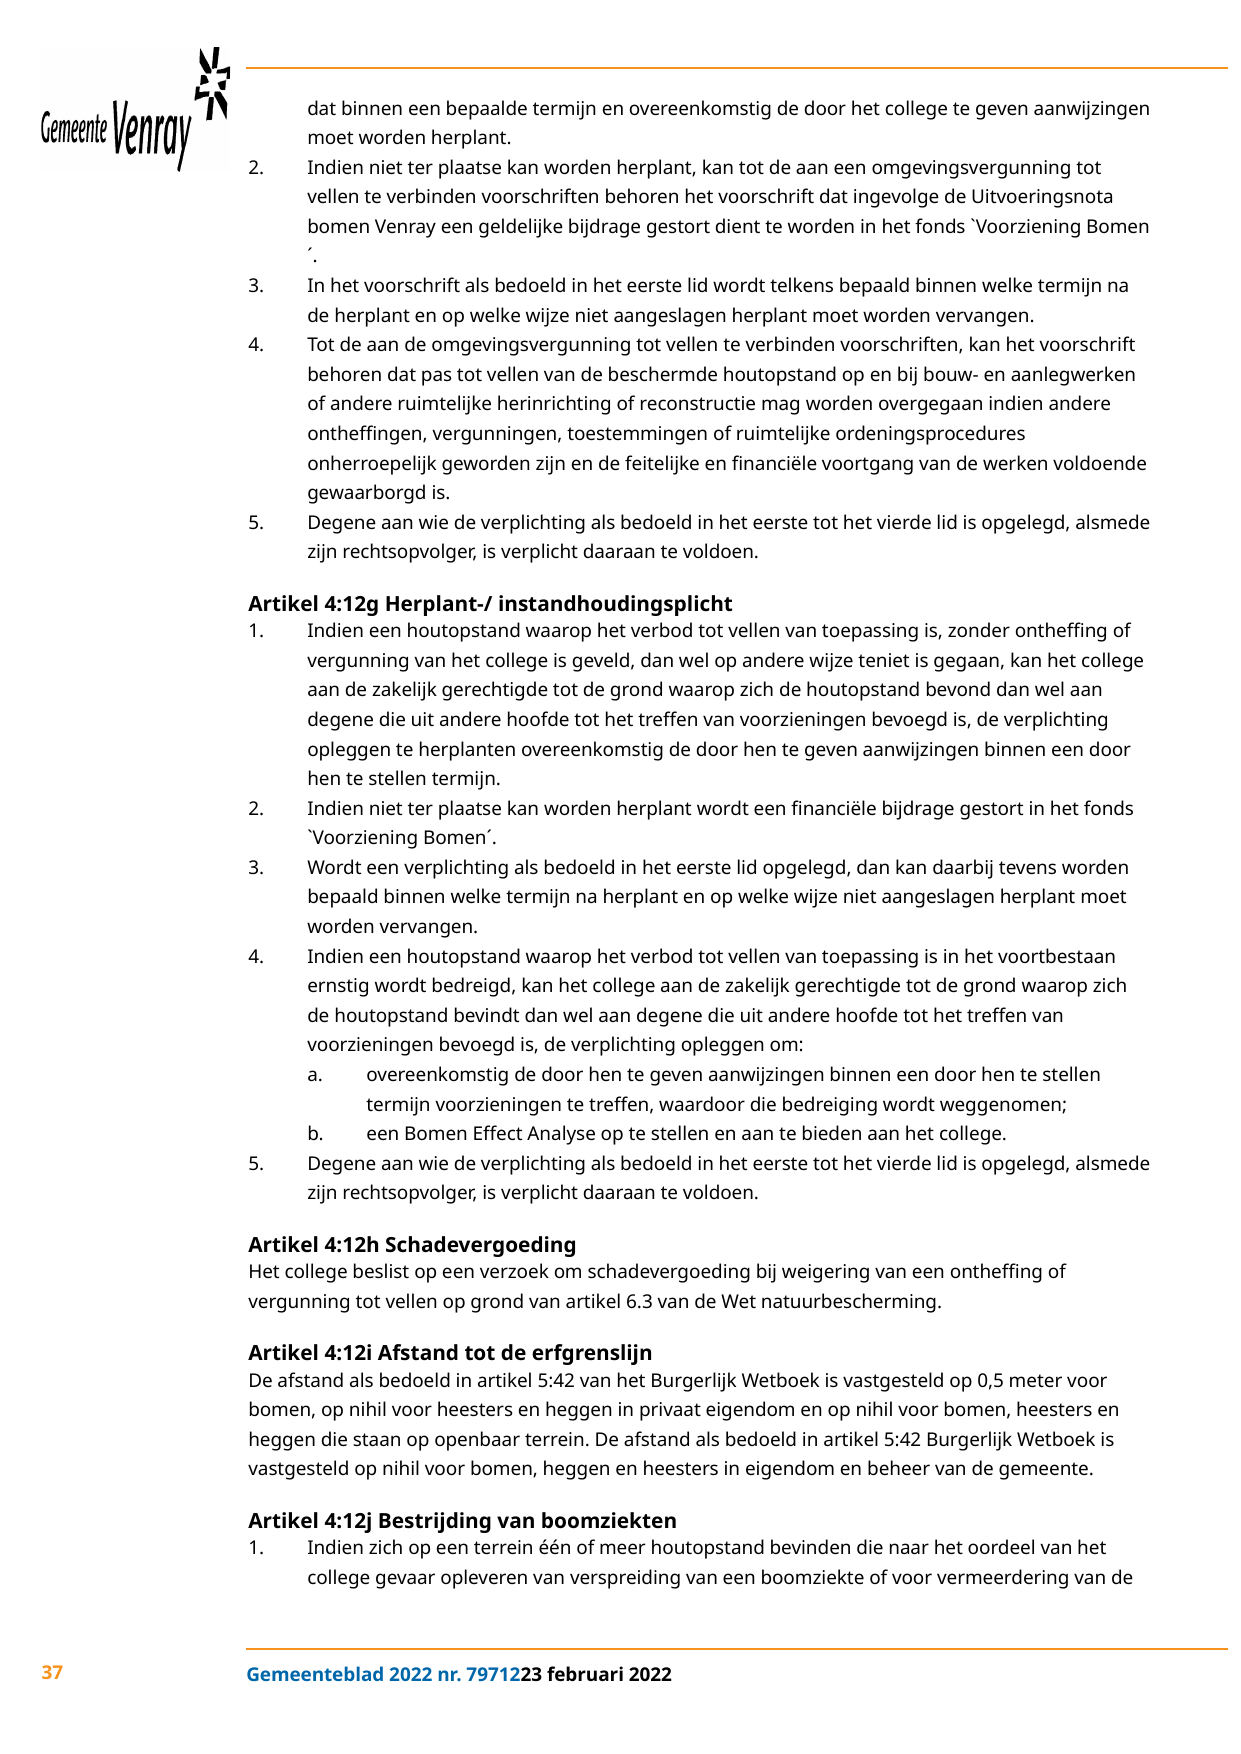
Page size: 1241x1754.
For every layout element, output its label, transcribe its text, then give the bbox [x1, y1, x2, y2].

list Indien niet ter plaatse kan worden herplant wordt een financiële bijdrage gestort in het fonds `Voorziening Bomen´. [248, 795, 1152, 850]
text Artikel 4:12h Schadevergoeding [248, 1230, 1152, 1258]
list Indien niet ter plaatse kan worden herplant, kan tot de aan een omgevingsvergunning tot vellen te verbinden voorschriften behoren het voorschrift dat ingevolge de Uitvoeringsnota bomen Venray een geldelijke bijdrage gestort dient te worden in het fonds `Voorziening Bomen´. [248, 154, 1152, 268]
list Indien zich op een terrein één of meer houtopstand bevinden die naar het oordeel van het college gevaar opleveren van verspreiding van een boomziekte of voor vermeerdering van de [248, 1534, 1152, 1590]
list Indien een houtopstand waarop het verbod tot vellen van toepassing is, zonder ontheffing of vergunning van het college is geveld, dan wel op andere wijze teniet is gegaan, kan het college aan de zakelijk gerechtigde tot de grond waarop zich de houtopstand bevond dan wel aan degene die uit andere hoofde tot het treffen van voorzieningen bevoegd is, de verplichting opleggen te herplanten overeenkomstig de door hen te geven aanwijzingen binnen een door hen te stellen termijn. [248, 617, 1152, 791]
text Artikel 4:12i Afstand tot de erfgrenslijn [248, 1338, 1152, 1367]
list een Bomen Effect Analyse op te stellen en aan te bieden aan het college. [307, 1120, 1152, 1146]
text Artikel 4:12j Bestrijding van boomziekten [248, 1506, 1152, 1534]
list In het voorschrift als bedoeld in het eerste lid wordt telkens bepaald binnen welke termijn na de herplant en op welke wijze niet aangeslagen herplant moet worden vervangen. [248, 272, 1152, 328]
text De afstand als bedoeld in artikel 5:42 van het Burgerlijk Wetboek is vastgesteld op 0,5 meter voor bomen, op nihil voor heesters en heggen in privaat eigendom en op nihil voor bomen, heesters en heggen die staan op openbaar terrein. De afstand als bedoeld in artikel 5:42 Burgerlijk Wetboek is vastgesteld op nihil voor bomen, heggen en heesters in eigendom en beheer van de gemeente. [248, 1367, 1152, 1481]
text Het college beslist op een verzoek om schadevergoeding bij weigering van een ontheffing of vergunning tot vellen op grond van artikel 6.3 van de Wet natuurbescherming. [248, 1258, 1152, 1314]
picture [41, 47, 231, 172]
list Wordt een verplichting als bedoeld in het eerste lid opgelegd, dan kan daarbij tevens worden bepaald binnen welke termijn na herplant en op welke wijze niet aangeslagen herplant moet worden vervangen. [248, 854, 1152, 939]
text Artikel 4:12g Herplant-/ instandhoudingsplicht [248, 589, 1152, 617]
list Indien een houtopstand waarop het verbod tot vellen van toepassing is in het voortbestaan ernstig wordt bedreigd, kan het college aan de zakelijk gerechtigde tot de grond waarop zich de houtopstand bevindt dan wel aan degene die uit andere hoofde tot het treffen van voorzieningen bevoegd is, de verplichting opleggen om: [248, 943, 1152, 1057]
list overeenkomstig de door hen te geven aanwijzingen binnen een door hen te stellen termijn voorzieningen te treffen, waardoor die bedreiging wordt weggenomen; [307, 1061, 1152, 1116]
list dat binnen een bepaalde termijn en overeenkomstig de door het college te geven aanwijzingen moet worden herplant. [248, 95, 1152, 150]
list Tot de aan de omgevingsvergunning tot vellen te verbinden voorschriften, kan het voorschrift behoren dat pas tot vellen van de beschermde houtopstand op en bij bouw- en aanlegwerken of andere ruimtelijke herinrichting of reconstructie mag worden overgegaan indien andere ontheffingen, vergunningen, toestemmingen of ruimtelijke ordeningsprocedures onherroepelijk geworden zijn en de feitelijke en financiële voortgang van de werken voldoende gewaarborgd is. [248, 331, 1152, 505]
list Degene aan wie de verplichting als bedoeld in het eerste tot het vierde lid is opgelegd, alsmede zijn rechtsopvolger, is verplicht daaraan te voldoen. [248, 1150, 1152, 1205]
list Degene aan wie de verplichting als bedoeld in het eerste tot het vierde lid is opgelegd, alsmede zijn rechtsopvolger, is verplicht daaraan te voldoen. [248, 509, 1152, 564]
